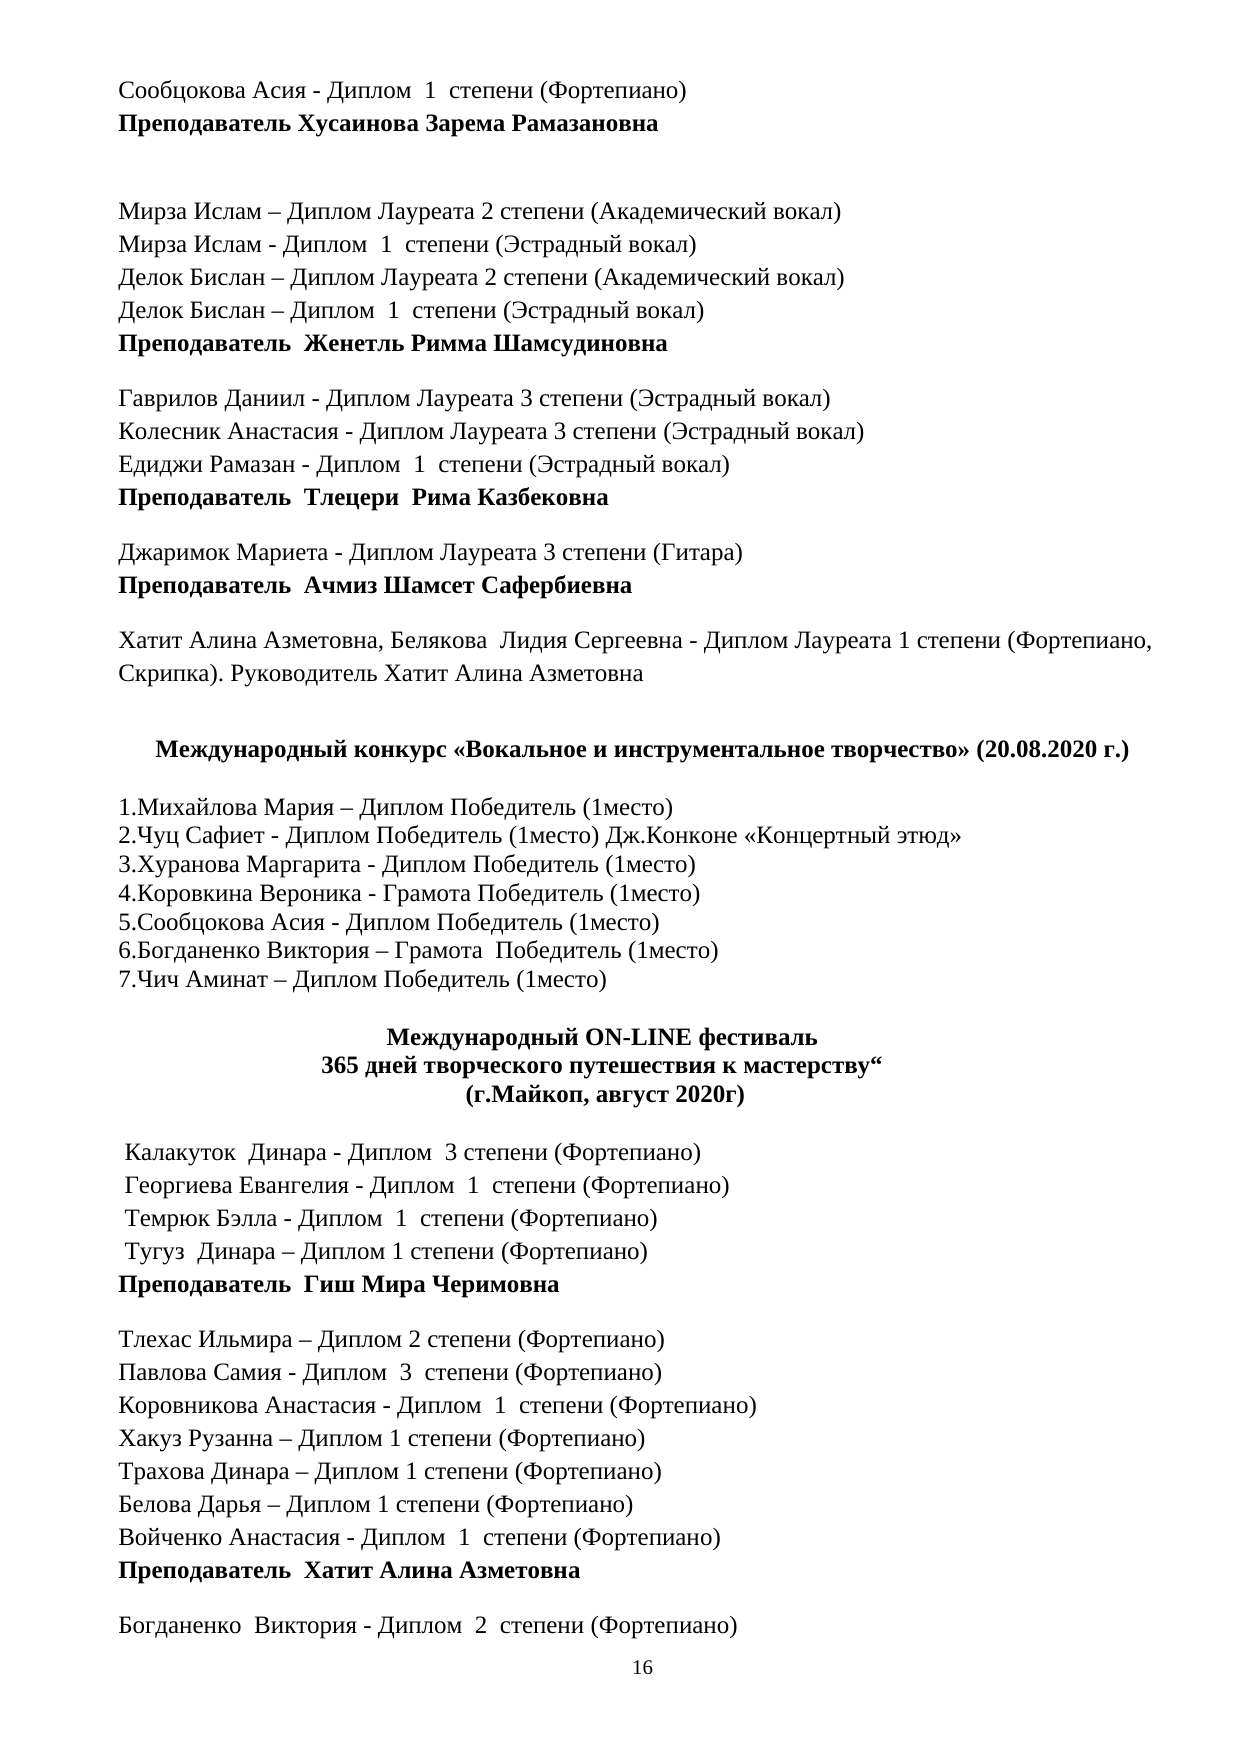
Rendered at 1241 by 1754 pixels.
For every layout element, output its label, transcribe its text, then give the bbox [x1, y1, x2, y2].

text 6.Богданенко Виктория – Грамота Победитель (1место) [118, 936, 1167, 964]
text Богданенко Виктория - Диплом 2 степени (Фортепиано) [118, 1610, 1167, 1639]
text (г.Майкоп, август 2020г) [44, 1079, 1166, 1108]
text Калакуток Динара - Диплом 3 степени (Фортепиано) [118, 1137, 1167, 1166]
text Хакуз Рузанна – Диплом 1 степени (Фортепиано) [118, 1423, 1167, 1452]
text 5.Сообцокова Асия - Диплом Победитель (1место) [118, 907, 1167, 936]
text Преподаватель Хусаинова Зарема Рамазановна [118, 108, 1167, 137]
text 1.Михайлова Мария – Диплом Победитель (1место) [118, 792, 1167, 821]
text Тлехас Ильмира – Диплом 2 степени (Фортепиано) [118, 1324, 1167, 1353]
text Мирза Ислам - Диплом 1 степени (Эстрадный вокал) [118, 229, 1167, 258]
text Коровникова Анастасия - Диплом 1 степени (Фортепиано) [118, 1390, 1167, 1419]
text Мирза Ислам – Диплом Лауреата 2 степени (Академический вокал) [118, 196, 1167, 225]
text Едиджи Рамазан - Диплом 1 степени (Эстрадный вокал) [118, 449, 1167, 478]
text Темрюк Бэлла - Диплом 1 степени (Фортепиано) [118, 1203, 1167, 1232]
text Преподаватель Хатит Алина Азметовна [118, 1555, 1167, 1584]
text Преподаватель Ачмиз Шамсет Сафербиевна [118, 570, 1167, 599]
text Георгиева Евангелия - Диплом 1 степени (Фортепиано) [118, 1170, 1167, 1199]
text Преподаватель Гиш Мира Черимовна [118, 1269, 1167, 1298]
text Международный ON-LINE фестиваль [44, 1022, 1166, 1051]
text 3.Хуранова Маргарита - Диплом Победитель (1место) [118, 849, 1167, 878]
text Павлова Самия - Диплом 3 степени (Фортепиано) [118, 1357, 1167, 1386]
text Трахова Динара – Диплом 1 степени (Фортепиано) [118, 1456, 1167, 1485]
text 7.Чич Аминат – Диплом Победитель (1место) [118, 964, 1167, 993]
text Преподаватель Тлецери Рима Казбековна [118, 482, 1167, 511]
text Делок Бислан – Диплом 1 степени (Эстрадный вокал) [118, 295, 1167, 324]
text Белова Дарья – Диплом 1 степени (Фортепиано) [118, 1489, 1167, 1518]
text 4.Коровкина Вероника - Грамота Победитель (1место) [118, 878, 1167, 907]
text Преподаватель Женетль Римма Шамсудиновна [118, 328, 1167, 357]
text Тугуз Динара – Диплом 1 степени (Фортепиано) [118, 1236, 1167, 1265]
text 365 дней творческого путешествия к мастерству“ [44, 1051, 1166, 1079]
text Международный конкурс «Вокальное и инструментальное творчество» (20.08.2020 г.) [118, 734, 1167, 763]
text Делок Бислан – Диплом Лауреата 2 степени (Академический вокал) [118, 262, 1167, 291]
text Гаврилов Даниил - Диплом Лауреата 3 степени (Эстрадный вокал) [118, 383, 1167, 412]
text Колесник Анастасия - Диплом Лауреата 3 степени (Эстрадный вокал) [118, 416, 1167, 445]
text Хатит Алина Азметовна, Белякова Лидия Сергеевна - Диплом Лауреата 1 степени (Фортепиано, Скрипка). Руководитель Хатит Алина Азметовна [118, 625, 1167, 687]
text Сообцокова Асия - Диплом 1 степени (Фортепиано) [118, 75, 1167, 104]
text Войченко Анастасия - Диплом 1 степени (Фортепиано) [118, 1522, 1167, 1551]
text Джаримок Мариета - Диплом Лауреата 3 степени (Гитара) [118, 537, 1167, 566]
text 2.Чуц Сафиет - Диплом Победитель (1место) Дж.Конконе «Концертный этюд» [118, 821, 1167, 849]
